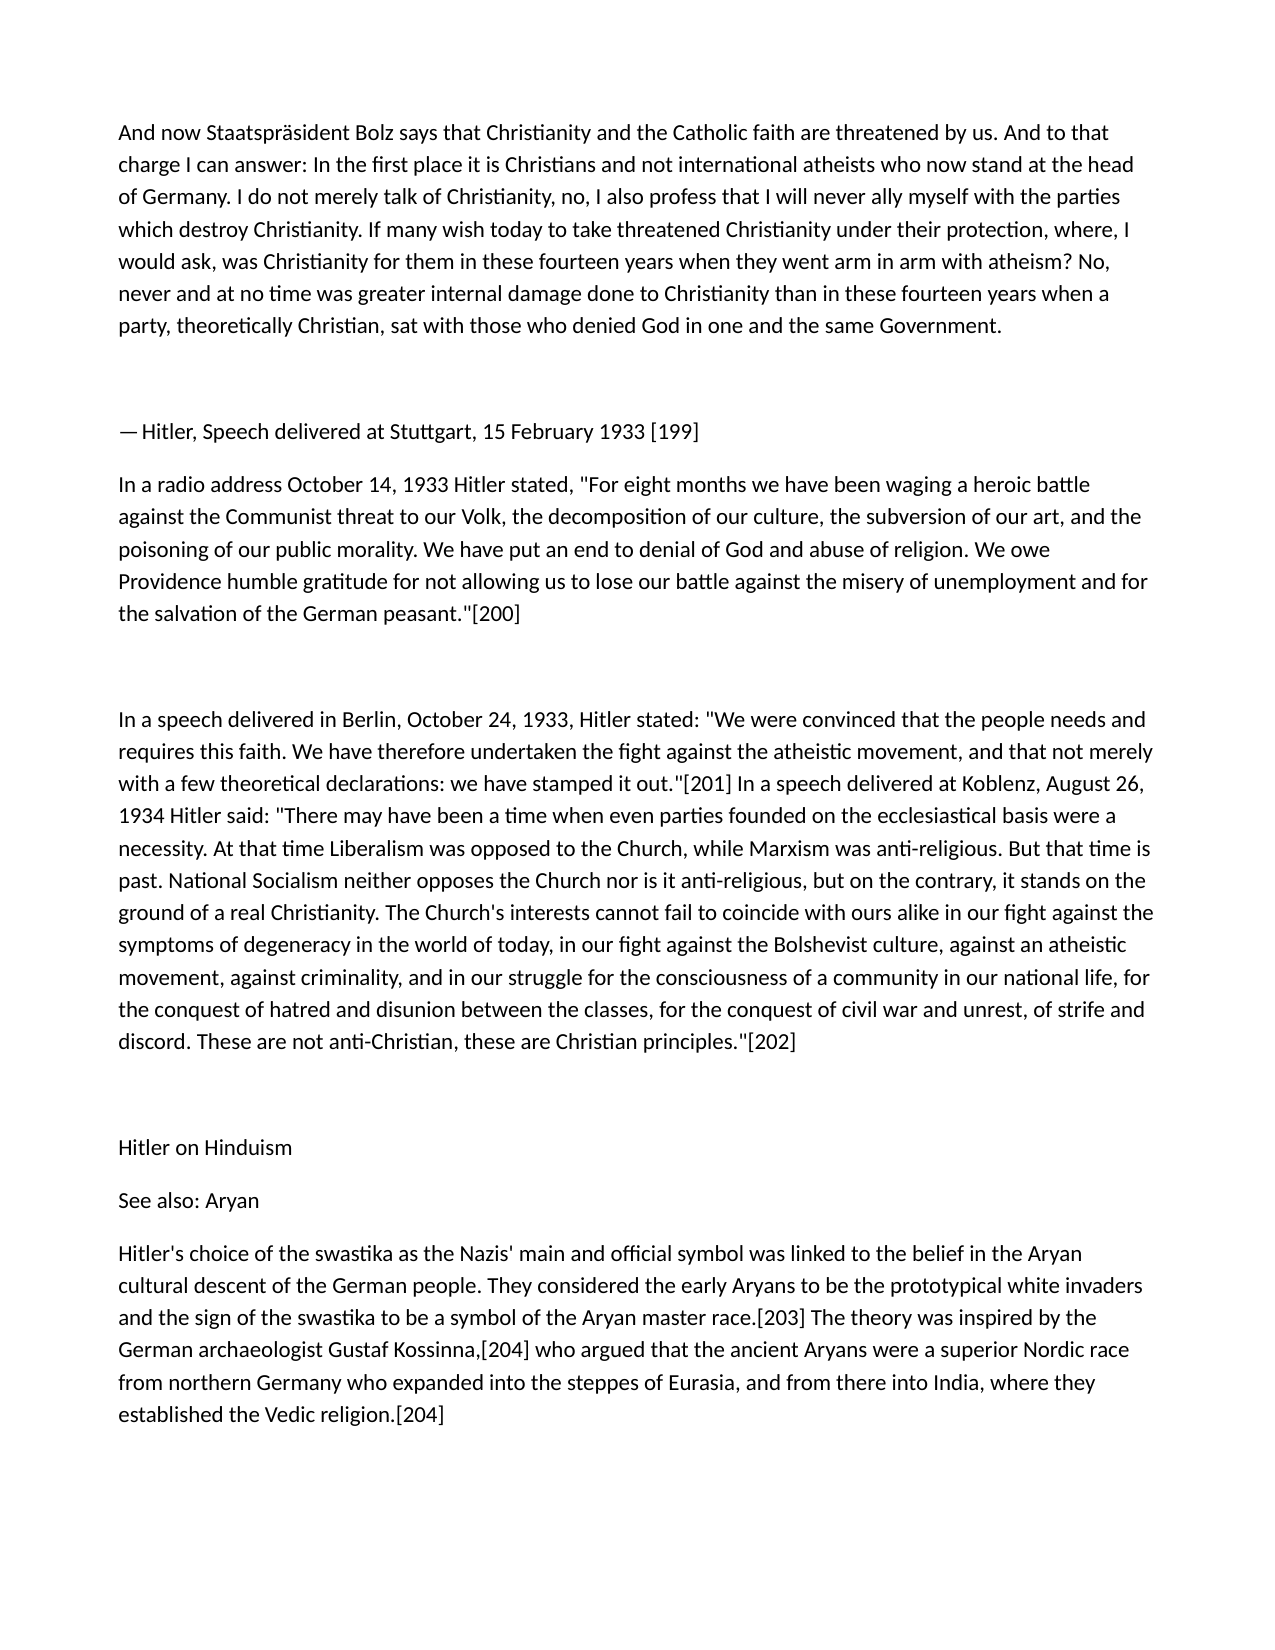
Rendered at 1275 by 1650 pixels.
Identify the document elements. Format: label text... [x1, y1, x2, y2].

text — Hitler, Speech delivered at Stuttgart, 15 February 1933 [199] [118, 417, 1157, 445]
text Hitler on Hinduism [118, 1133, 1157, 1161]
text In a speech delivered in Berlin, October 24, 1933, Hitler stated: "We were convinced that the people needs and requires this faith. We have therefore undertaken the fight against the atheistic movement, and that not merely with a few theoretical declarations: we have stamped it out."[201] In a speech delivered at Koblenz, August 26, 1934 Hitler said: "There may have been a time when even parties founded on the ecclesiastical basis were a necessity. At that time Liberalism was opposed to the Church, while Marxism was anti-religious. But that time is past. National Socialism neither opposes the Church nor is it anti-religious, but on the contrary, it stands on the ground of a real Christianity. The Church's interests cannot fail to coincide with ours alike in our fight against the symptoms of degeneracy in the world of today, in our fight against the Bolshevist culture, against an atheistic movement, against criminality, and in our struggle for the consciousness of a community in our national life, for the conquest of hatred and disunion between the classes, for the conquest of civil war and unrest, of strife and discord. These are not anti-Christian, these are Christian principles."[202] [118, 705, 1157, 1055]
text In a radio address October 14, 1933 Hitler stated, "For eight months we have been waging a heroic battle against the Communist threat to our Volk, the decomposition of our culture, the subversion of our art, and the poisoning of our public morality. We have put an end to denial of God and abuse of religion. We owe Providence humble gratitude for not allowing us to lose our battle against the misery of unemployment and for the salvation of the German peasant."[200] [118, 470, 1157, 627]
text Hitler's choice of the swastika as the Nazis' main and official symbol was linked to the belief in the Aryan cultural descent of the German people. They considered the early Aryans to be the prototypical white invaders and the sign of the swastika to be a symbol of the Aryan master race.[203] The theory was inspired by the German archaeologist Gustaf Kossinna,[204] who argued that the ancient Aryans were a superior Nordic race from northern Germany who expanded into the steppes of Eurasia, and from there into India, where they established the Vedic religion.[204] [118, 1239, 1157, 1428]
text And now Staatspräsident Bolz says that Christianity and the Catholic faith are threatened by us. And to that charge I can answer: In the first place it is Christians and not international atheists who now stand at the head of Germany. I do not merely talk of Christianity, no, I also profess that I will never ally myself with the parties which destroy Christianity. If many wish today to take threatened Christianity under their protection, where, I would ask, was Christianity for them in these fourteen years when they went arm in arm with atheism? No, never and at no time was greater internal damage done to Christianity than in these fourteen years when a party, theoretically Christian, sat with those who denied God in one and the same Government. [118, 118, 1157, 339]
text See also: Aryan [118, 1186, 1157, 1214]
